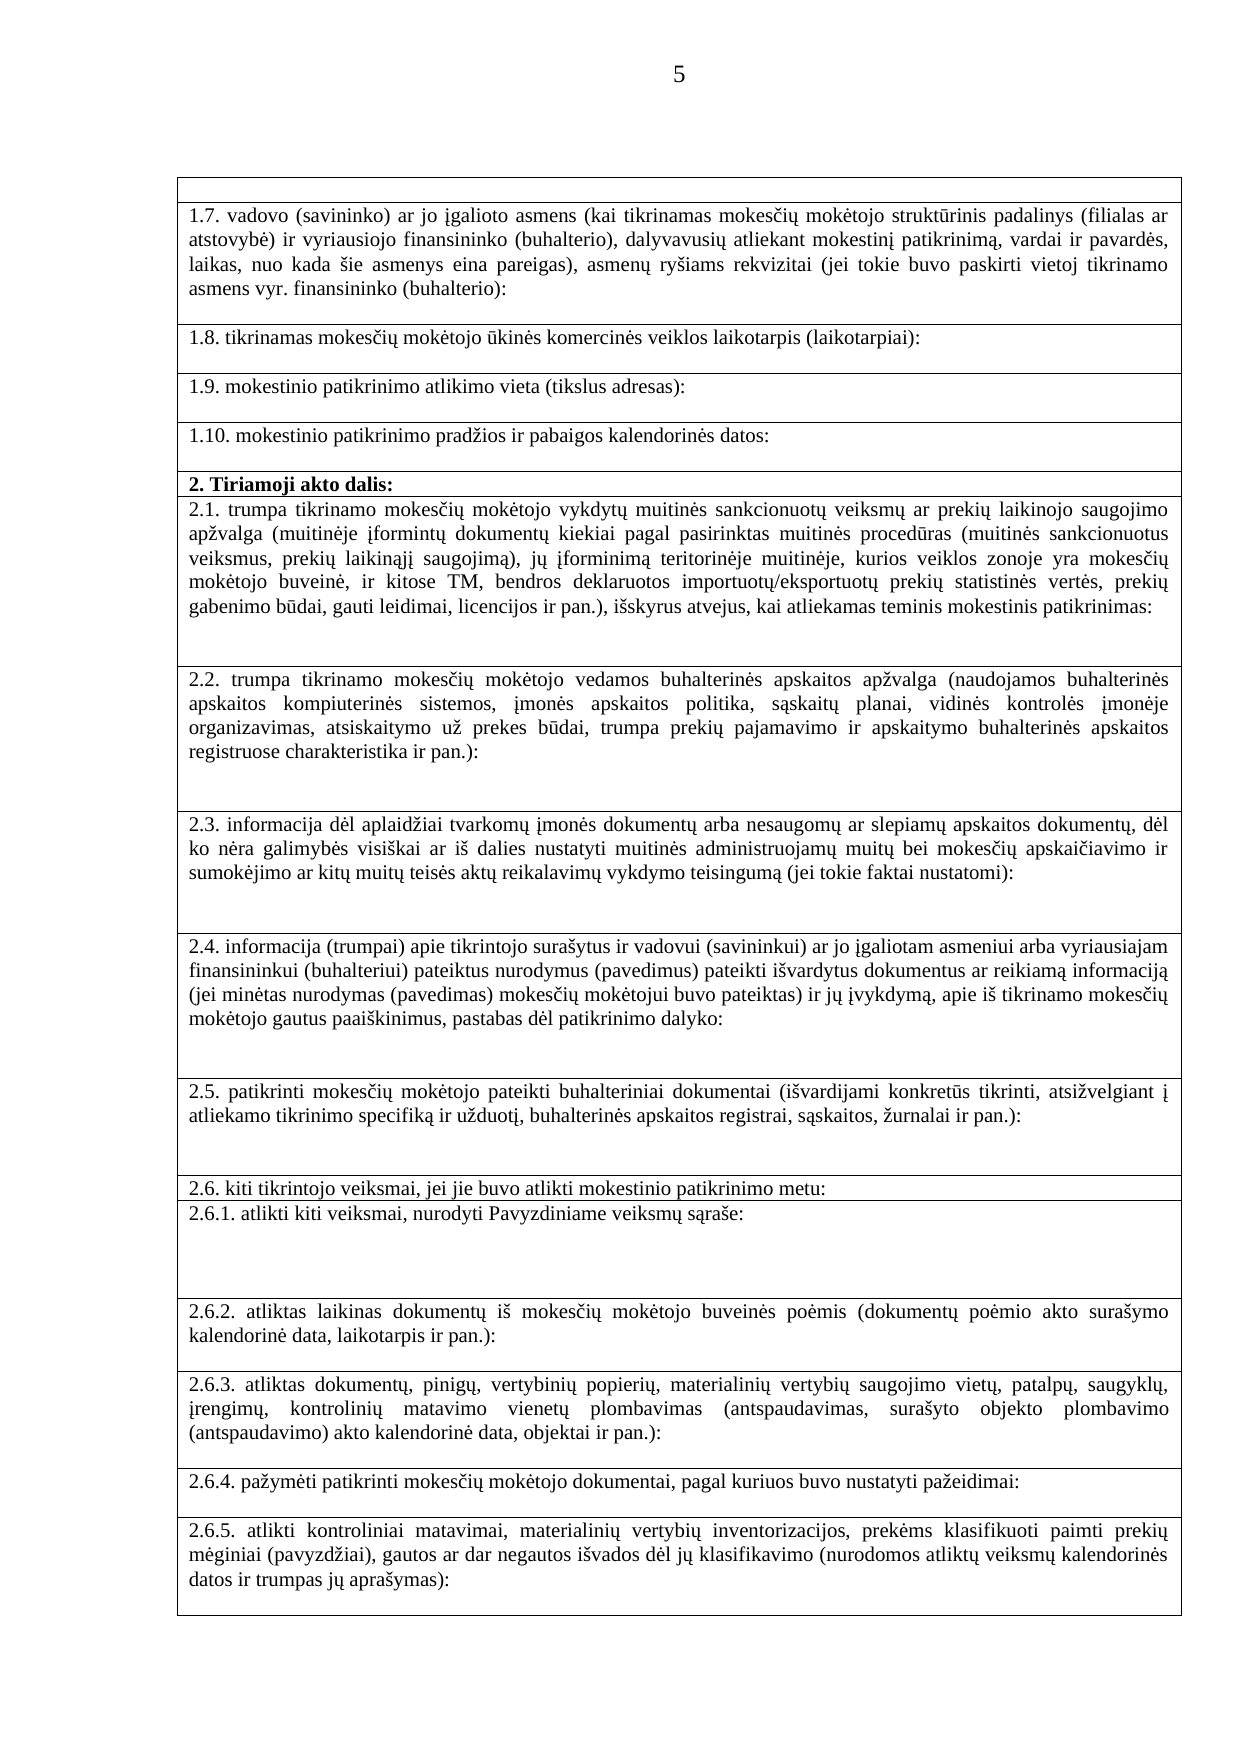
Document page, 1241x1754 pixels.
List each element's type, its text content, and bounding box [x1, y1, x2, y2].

table_cell 1.9. mokestinio patikrinimo atlikimo vieta (tikslus adresas): [178, 374, 1181, 422]
table_cell 2.4. informacija (trumpai) apie tikrintojo surašytus ir vadovui (savininkui) ar jo įgaliotam asmeniui arba vyriausiajam finansininkui (buhalteriui) pateiktus nurodymus (pavedimus) pateikti išvardytus dokumentus ar reikiamą informaciją (jei minėtas nurodymas (pavedimas) mokesčių mokėtojui buvo pateiktas) ir jų įvykdymą, apie iš tikrinamo mokesčių mokėtojo gautus paaiškinimus, pastabas dėl patikrinimo dalyko: [178, 934, 1181, 1078]
table_cell 2.6. kiti tikrintojo veiksmai, jei jie buvo atlikti mokestinio patikrinimo metu: [178, 1176, 1181, 1200]
table_cell 2.6.4. pažymėti patikrinti mokesčių mokėtojo dokumentai, pagal kuriuos buvo nustatyti pažeidimai: [178, 1469, 1181, 1517]
table_cell [178, 178, 1181, 202]
table_cell 1.8. tikrinamas mokesčių mokėtojo ūkinės komercinės veiklos laikotarpis (laikotarpiai): [178, 325, 1181, 373]
table_cell 1.7. vadovo (savininko) ar jo įgalioto asmens (kai tikrinamas mokesčių mokėtojo struktūrinis padalinys (filialas ar atstovybė) ir vyriausiojo finansininko (buhalterio), dalyvavusių atliekant mokestinį patikrinimą, vardai ir pavardės, laikas, nuo kada šie asmenys eina pareigas), asmenų ryšiams rekvizitai (jei tokie buvo paskirti vietoj tikrinamo asmens vyr. finansininko (buhalterio): [178, 203, 1181, 324]
table_cell 1.10. mokestinio patikrinimo pradžios ir pabaigos kalendorinės datos: [178, 423, 1181, 471]
table_cell 2.2. trumpa tikrinamo mokesčių mokėtojo vedamos buhalterinės apskaitos apžvalga (naudojamos buhalterinės apskaitos kompiuterinės sistemos, įmonės apskaitos politika, sąskaitų planai, vidinės kontrolės įmonėje organizavimas, atsiskaitymo už prekes būdai, trumpa prekių pajamavimo ir apskaitymo buhalterinės apskaitos registruose charakteristika ir pan.): [178, 667, 1181, 811]
table_cell 2.6.3. atliktas dokumentų, pinigų, vertybinių popierių, materialinių vertybių saugojimo vietų, patalpų, saugyklų, įrengimų, kontrolinių matavimo vienetų plombavimas (antspaudavimas, surašyto objekto plombavimo (antspaudavimo) akto kalendorinė data, objektai ir pan.): [178, 1372, 1181, 1468]
table_cell 2.5. patikrinti mokesčių mokėtojo pateikti buhalteriniai dokumentai (išvardijami konkretūs tikrinti, atsižvelgiant į atliekamo tikrinimo specifiką ir užduotį, buhalterinės apskaitos registrai, sąskaitos, žurnalai ir pan.): [178, 1079, 1181, 1175]
table_cell 2. Tiriamoji akto dalis: [178, 472, 1181, 496]
table_cell 2.1. trumpa tikrinamo mokesčių mokėtojo vykdytų muitinės sankcionuotų veiksmų ar prekių laikinojo saugojimo apžvalga (muitinėje įformintų dokumentų kiekiai pagal pasirinktas muitinės procedūras (muitinės sankcionuotus veiksmus, prekių laikinąjį saugojimą), jų įforminimą teritorinėje muitinėje, kurios veiklos zonoje yra mokesčių mokėtojo buveinė, ir kitose TM, bendros deklaruotos importuotų/eksportuotų prekių statistinės vertės, prekių gabenimo būdai, gauti leidimai, licencijos ir pan.), išskyrus atvejus, kai atliekamas teminis mokestinis patikrinimas: [178, 497, 1181, 666]
table_cell 2.3. informacija dėl aplaidžiai tvarkomų įmonės dokumentų arba nesaugomų ar slepiamų apskaitos dokumentų, dėl ko nėra galimybės visiškai ar iš dalies nustatyti muitinės administruojamų muitų bei mokesčių apskaičiavimo ir sumokėjimo ar kitų muitų teisės aktų reikalavimų vykdymo teisingumą (jei tokie faktai nustatomi): [178, 812, 1181, 932]
table_cell 2.6.1. atlikti kiti veiksmai, nurodyti Pavyzdiniame veiksmų sąraše: [178, 1201, 1181, 1298]
table_cell 2.6.2. atliktas laikinas dokumentų iš mokesčių mokėtojo buveinės poėmis (dokumentų poėmio akto surašymo kalendorinė data, laikotarpis ir pan.): [178, 1299, 1181, 1371]
table_cell 2.6.5. atlikti kontroliniai matavimai, materialinių vertybių inventorizacijos, prekėms klasifikuoti paimti prekių mėginiai (pavyzdžiai), gautos ar dar negautos išvados dėl jų klasifikavimo (nurodomos atliktų veiksmų kalendorinės datos ir trumpas jų aprašymas): [178, 1518, 1181, 1614]
